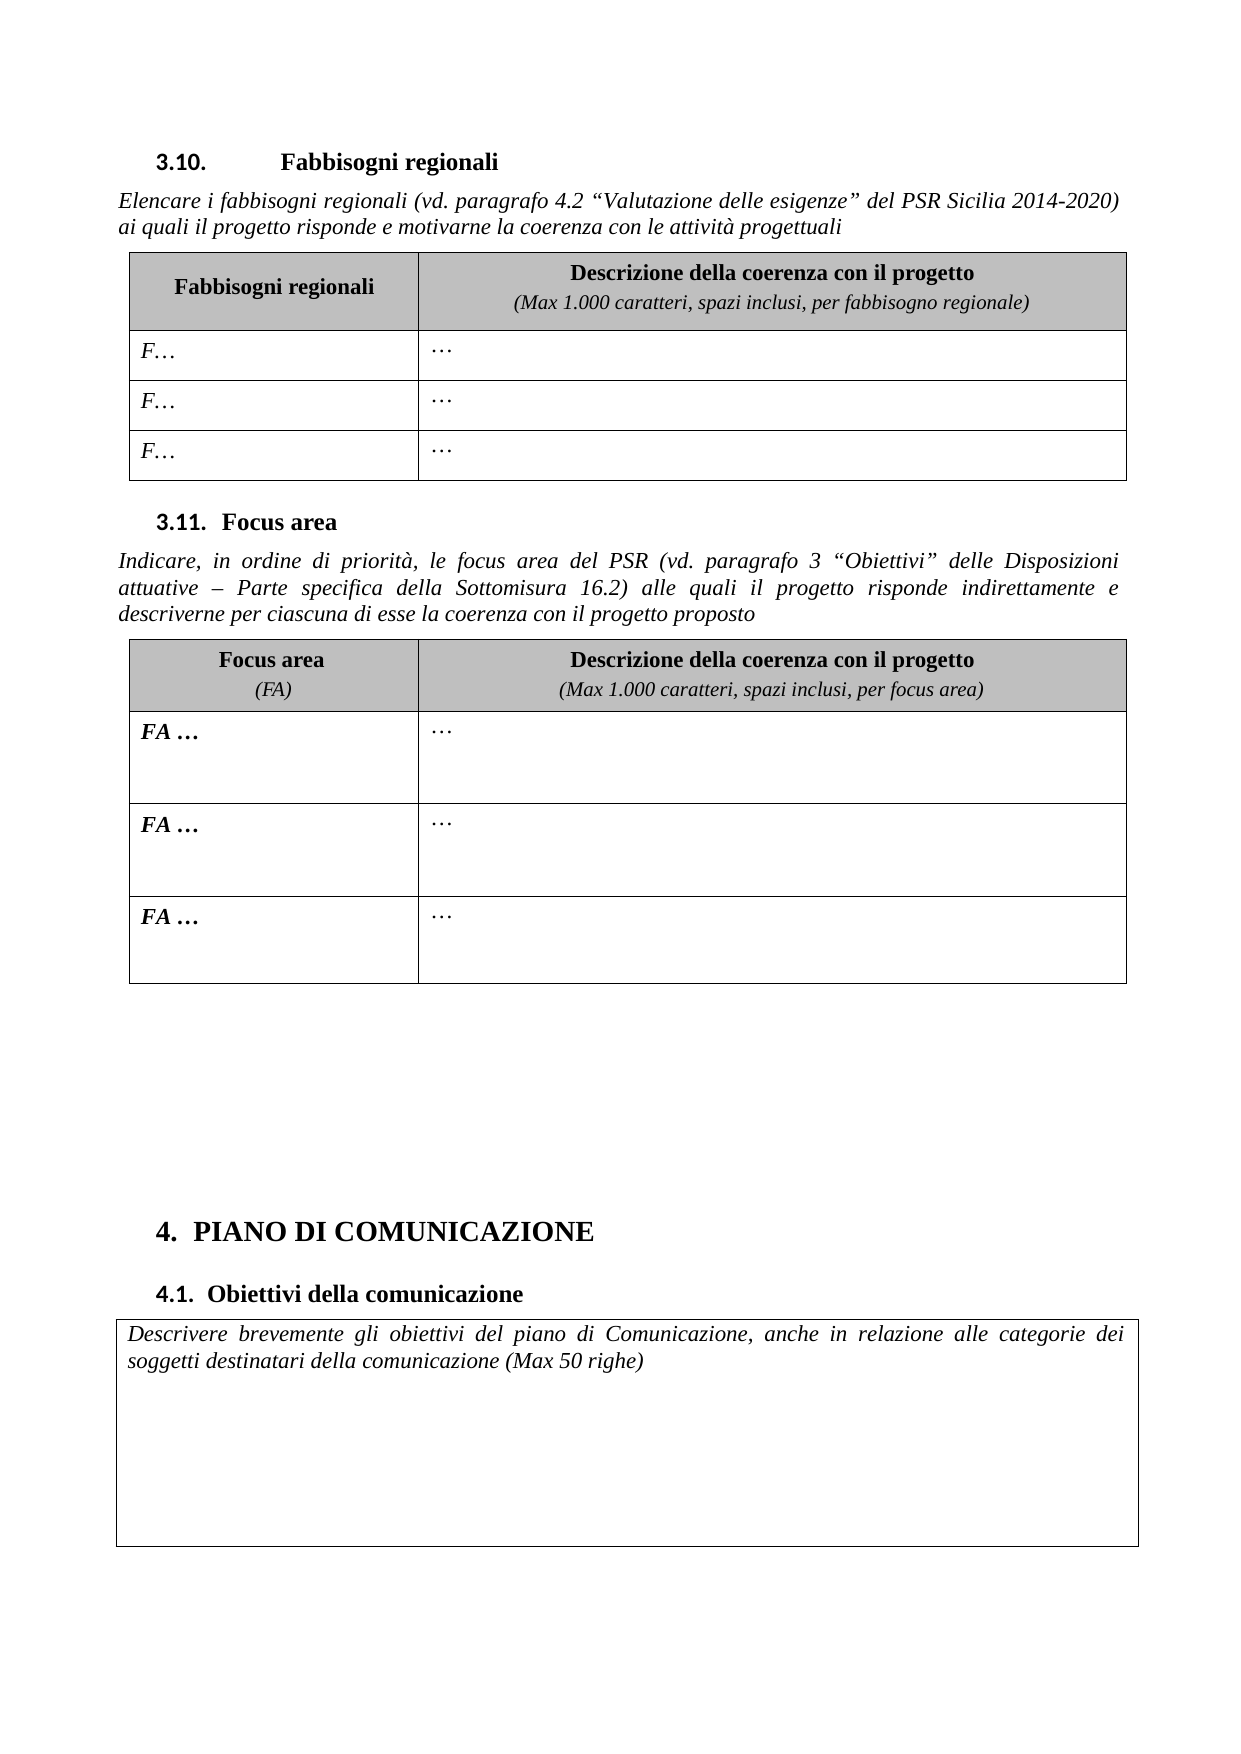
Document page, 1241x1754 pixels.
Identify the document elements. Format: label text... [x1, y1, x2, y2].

table_cell … [419, 381, 1126, 430]
list Fabbisogni regionali [155, 146, 1122, 176]
table_cell F… [130, 381, 418, 430]
table_cell FA … [130, 804, 418, 896]
table_header Descrivere brevemente gli obiettivi del piano di Comunicazione, anche in relazione alle categorie dei soggetti destinatari della comunicazione (Max 50 righe) [117, 1320, 1138, 1546]
table_cell … [419, 712, 1126, 803]
list Obiettivi della comunicazione [156, 1278, 1122, 1309]
text Indicare, in ordine di priorità, le focus area del PSR (vd. paragrafo 3 “Obiettivi” delle Disposizioni attuative – Parte specifica della Sottomisura 16.2) alle quali il progetto risponde indirettamente e descriverne per ciascuna di esse la coerenza con il progetto proposto [118, 547, 1122, 626]
table_cell … [419, 331, 1126, 380]
table_cell F… [130, 431, 418, 480]
table_cell F… [130, 331, 418, 380]
list Focus area [156, 506, 1122, 537]
table_header Descrizione della coerenza con il progetto (Max 1.000 caratteri, spazi inclusi, per fabbisogno regionale) [419, 253, 1126, 330]
table_cell … [419, 897, 1126, 982]
text Elencare i fabbisogni regionali (vd. paragrafo 4.2 “Valutazione delle esigenze” del PSR Sicilia 2014-2020) ai quali il progetto risponde e motivarne la coerenza con le attività progettuali [118, 187, 1122, 240]
table_cell … [419, 431, 1126, 480]
table_header Fabbisogni regionali [130, 253, 418, 330]
table_cell FA … [130, 897, 418, 982]
table_cell FA … [130, 712, 418, 803]
list PIANO DI COMUNICAZIONE [156, 1214, 1122, 1248]
table_cell … [419, 804, 1126, 896]
table_header Focus area (FA) [130, 640, 418, 711]
table_header Descrizione della coerenza con il progetto (Max 1.000 caratteri, spazi inclusi, per focus area) [419, 640, 1126, 711]
